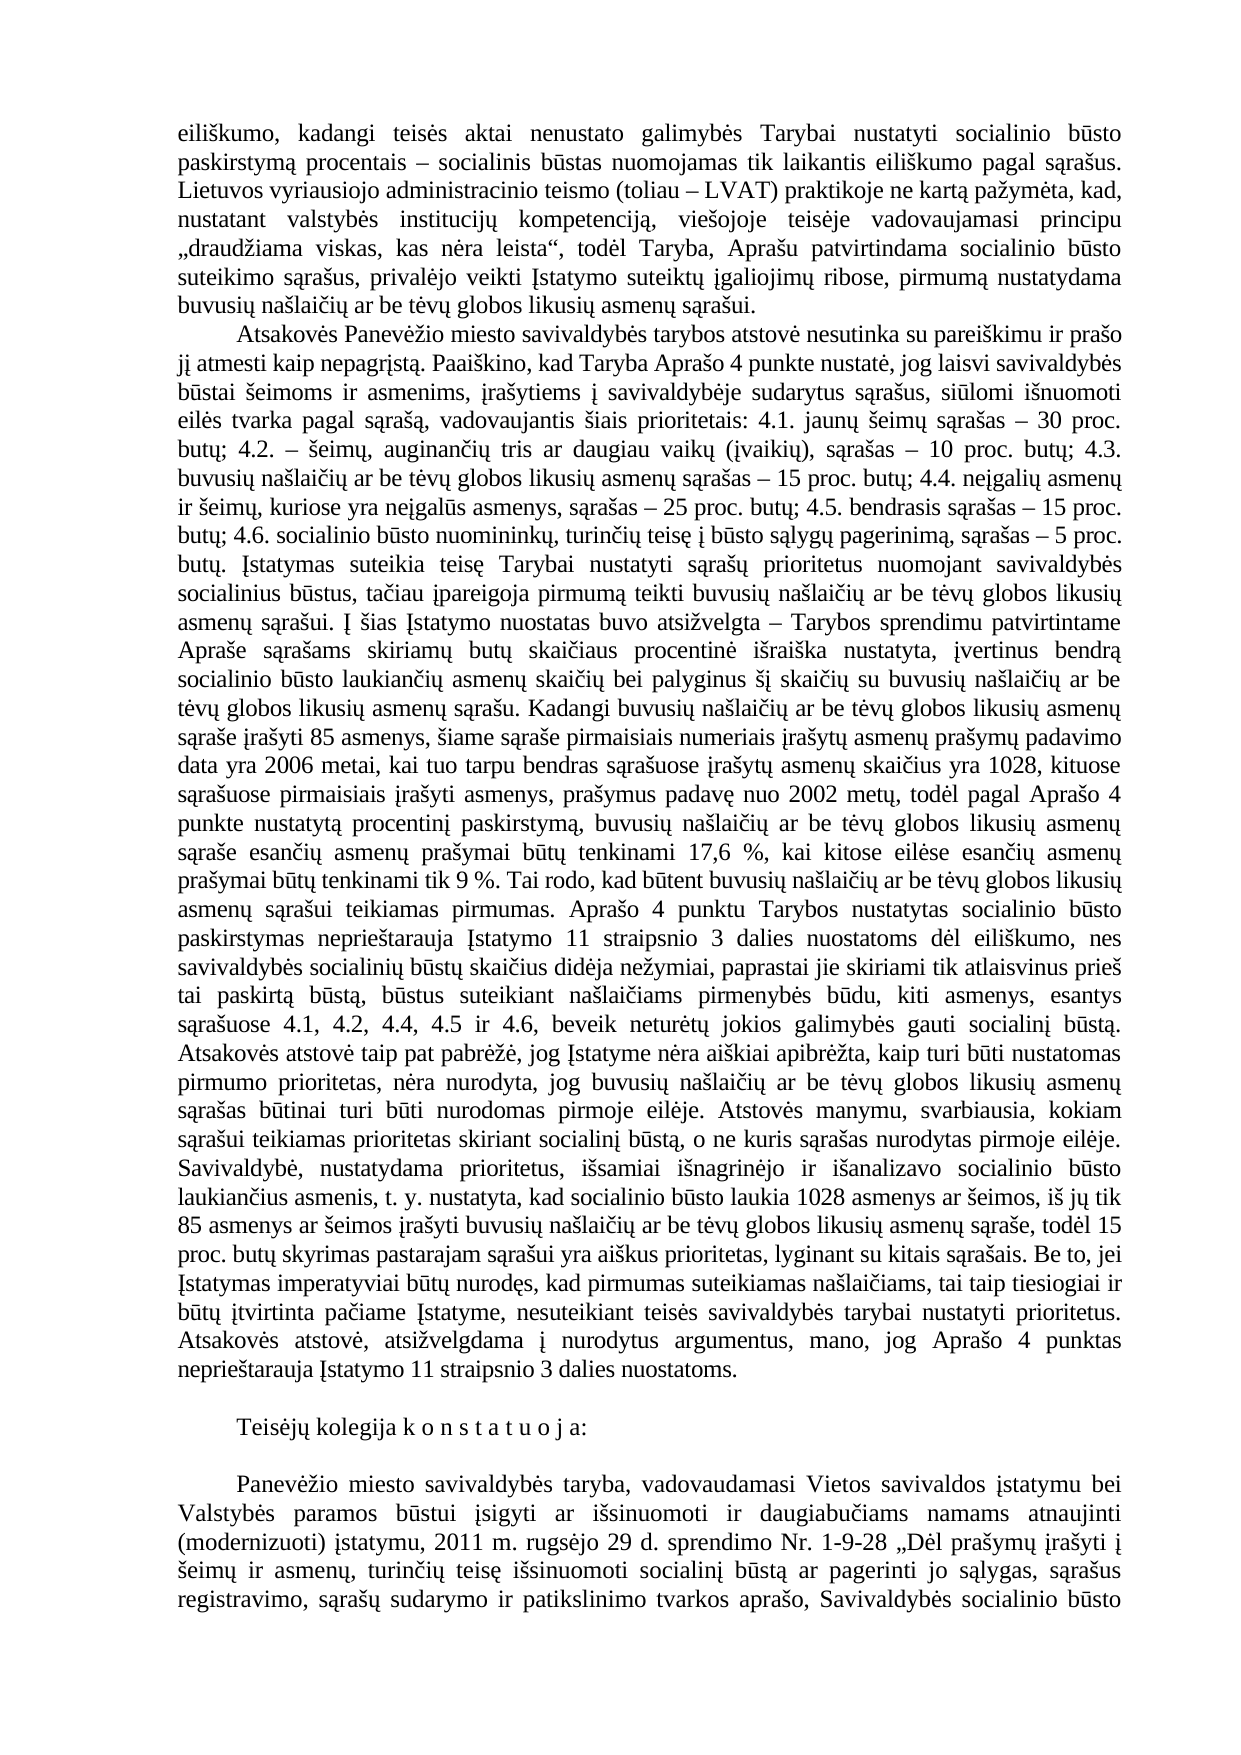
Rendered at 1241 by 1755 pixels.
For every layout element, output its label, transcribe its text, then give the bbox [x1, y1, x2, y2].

text Teisėjų kolegija k o n s t a t u o j a: [177, 1412, 1122, 1441]
text Atsakovės Panevėžio miesto savivaldybės tarybos atstovė nesutinka su pareiškimu ir prašo jį atmesti kaip nepagrįstą. Paaiškino, kad Taryba Aprašo 4 punkte nustatė, jog laisvi savivaldybės būstai šeimoms ir asmenims, įrašytiems į savivaldybėje sudarytus sąrašus, siūlomi išnuomoti eilės tvarka pagal sąrašą, vadovaujantis šiais prioritetais: 4.1. jaunų šeimų sąrašas – 30 proc. butų; 4.2. – šeimų, auginančių tris ar daugiau vaikų (įvaikių), sąrašas – 10 proc. butų; 4.3. buvusių našlaičių ar be tėvų globos likusių asmenų sąrašas – 15 proc. butų; 4.4. neįgalių asmenų ir šeimų, kuriose yra neįgalūs asmenys, sąrašas – 25 proc. butų; 4.5. bendrasis sąrašas – 15 proc. butų; 4.6. socialinio būsto nuomininkų, turinčių teisę į būsto sąlygų pagerinimą, sąrašas – 5 proc. butų. Įstatymas suteikia teisę Tarybai nustatyti sąrašų prioritetus nuomojant savivaldybės socialinius būstus, tačiau įpareigoja pirmumą teikti buvusių našlaičių ar be tėvų globos likusių asmenų sąrašui. Į šias Įstatymo nuostatas buvo atsižvelgta – Tarybos sprendimu patvirtintame Apraše sąrašams skiriamų butų skaičiaus procentinė išraiška nustatyta, įvertinus bendrą socialinio būsto laukiančių asmenų skaičių bei palyginus šį skaičių su buvusių našlaičių ar be tėvų globos likusių asmenų sąrašu. Kadangi buvusių našlaičių ar be tėvų globos likusių asmenų sąraše įrašyti 85 asmenys, šiame sąraše pirmaisiais numeriais įrašytų asmenų prašymų padavimo data yra 2006 metai, kai tuo tarpu bendras sąrašuose įrašytų asmenų skaičius yra 1028, kituose sąrašuose pirmaisiais įrašyti asmenys, prašymus padavę nuo 2002 metų, todėl pagal Aprašo 4 punkte nustatytą procentinį paskirstymą, buvusių našlaičių ar be tėvų globos likusių asmenų sąraše esančių asmenų prašymai būtų tenkinami 17,6 %, kai kitose eilėse esančių asmenų prašymai būtų tenkinami tik 9 %. Tai rodo, kad būtent buvusių našlaičių ar be tėvų globos likusių asmenų sąrašui teikiamas pirmumas. Aprašo 4 punktu Tarybos nustatytas socialinio būsto paskirstymas neprieštarauja Įstatymo 11 straipsnio 3 dalies nuostatoms dėl eiliškumo, nes savivaldybės socialinių būstų skaičius didėja nežymiai, paprastai jie skiriami tik atlaisvinus prieš tai paskirtą būstą, būstus suteikiant našlaičiams pirmenybės būdu, kiti asmenys, esantys sąrašuose 4.1, 4.2, 4.4, 4.5 ir 4.6, beveik neturėtų jokios galimybės gauti socialinį būstą. Atsakovės atstovė taip pat pabrėžė, jog Įstatyme nėra aiškiai apibrėžta, kaip turi būti nustatomas pirmumo prioritetas, nėra nurodyta, jog buvusių našlaičių ar be tėvų globos likusių asmenų sąrašas būtinai turi būti nurodomas pirmoje eilėje. Atstovės manymu, svarbiausia, kokiam sąrašui teikiamas prioritetas skiriant socialinį būstą, o ne kuris sąrašas nurodytas pirmoje eilėje. Savivaldybė, nustatydama prioritetus, išsamiai išnagrinėjo ir išanalizavo socialinio būsto laukiančius asmenis, t. y. nustatyta, kad socialinio būsto laukia 1028 asmenys ar šeimos, iš jų tik 85 asmenys ar šeimos įrašyti buvusių našlaičių ar be tėvų globos likusių asmenų sąraše, todėl 15 proc. butų skyrimas pastarajam sąrašui yra aiškus prioritetas, lyginant su kitais sąrašais. Be to, jei Įstatymas imperatyviai būtų nurodęs, kad pirmumas suteikiamas našlaičiams, tai taip tiesiogiai ir būtų įtvirtinta pačiame Įstatyme, nesuteikiant teisės savivaldybės tarybai nustatyti prioritetus. Atsakovės atstovė, atsižvelgdama į nurodytus argumentus, mano, jog Aprašo 4 punktas neprieštarauja Įstatymo 11 straipsnio 3 dalies nuostatoms. [177, 319, 1122, 1383]
text eiliškumo, kadangi teisės aktai nenustato galimybės Tarybai nustatyti socialinio būsto paskirstymą procentais – socialinis būstas nuomojamas tik laikantis eiliškumo pagal sąrašus. Lietuvos vyriausiojo administracinio teismo (toliau – LVAT) praktikoje ne kartą pažymėta, kad, nustatant valstybės institucijų kompetenciją, viešojoje teisėje vadovaujamasi principu „draudžiama viskas, kas nėra leista“, todėl Taryba, Aprašu patvirtindama socialinio būsto suteikimo sąrašus, privalėjo veikti Įstatymo suteiktų įgaliojimų ribose, pirmumą nustatydama buvusių našlaičių ar be tėvų globos likusių asmenų sąrašui. [177, 118, 1122, 319]
text Panevėžio miesto savivaldybės taryba, vadovaudamasi Vietos savivaldos įstatymu bei Valstybės paramos būstui įsigyti ar išsinuomoti ir daugiabučiams namams atnaujinti (modernizuoti) įstatymu, 2011 m. rugsėjo 29 d. sprendimo Nr. 1-9-28 „Dėl prašymų įrašyti į šeimų ir asmenų, turinčių teisę išsinuomoti socialinį būstą ar pagerinti jo sąlygas, sąrašus registravimo, sąrašų sudarymo ir patikslinimo tvarkos aprašo, Savivaldybės socialinio būsto [177, 1469, 1122, 1613]
